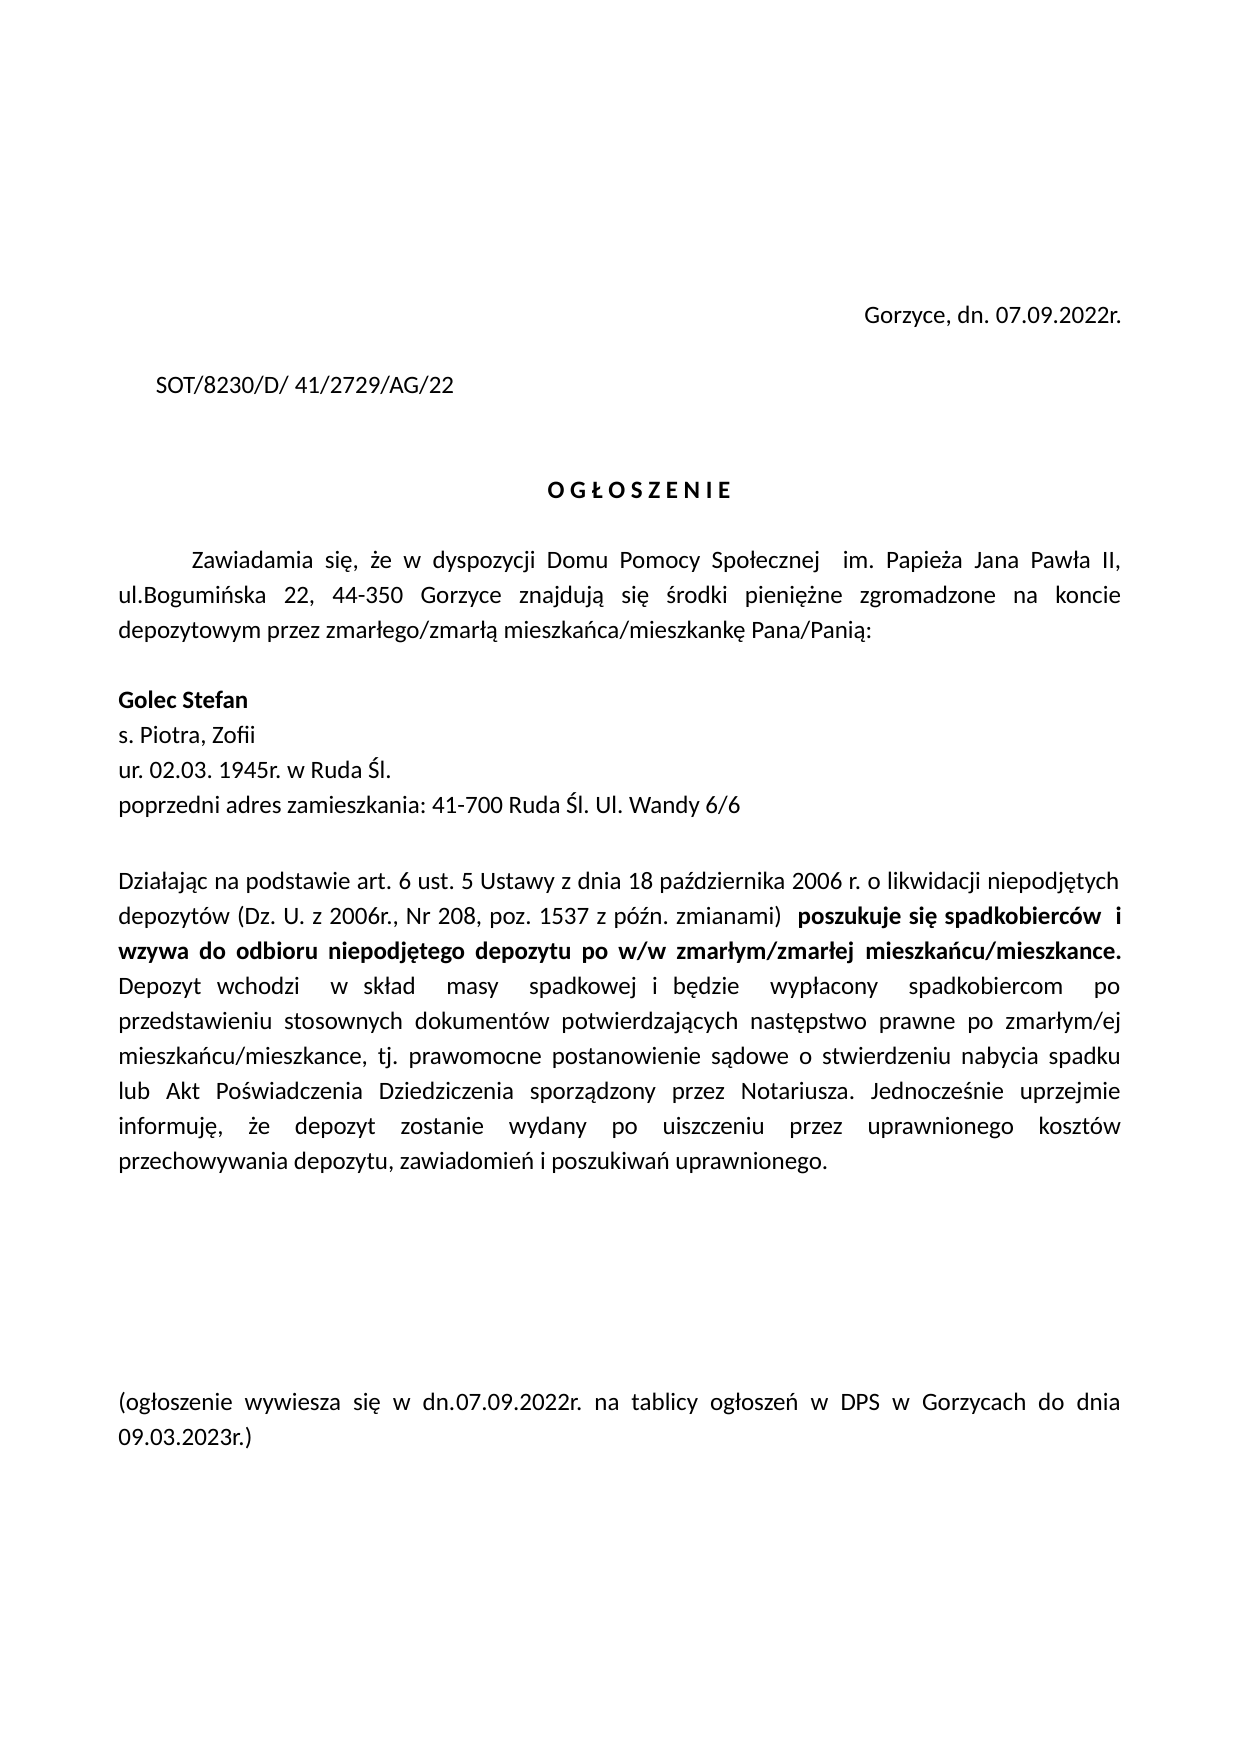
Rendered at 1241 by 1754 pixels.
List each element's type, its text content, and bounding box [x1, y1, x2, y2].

text Gorzyce, dn. 07.09.2022r. [118, 299, 1122, 329]
text Zawiadamia się, że w dyspozycji Domu Pomocy Społecznej im. Papieża Jana Pawła II, ul.Bogumińska 22, 44-350 Gorzyce znajdują się środki pieniężne zgromadzone na koncie depozytowym przez zmarłego/zmarłą mieszkańca/mieszkankę Pana/Panią: [118, 544, 1122, 644]
text s. Piotra, Zofii [118, 719, 1122, 749]
text poprzedni adres zamieszkania: 41-700 Ruda Śl. Ul. Wandy 6/6 [118, 789, 1122, 819]
text (ogłoszenie wywiesza się w dn.07.09.2022r. na tablicy ogłoszeń w DPS w Gorzycach do dnia 09.03.2023r.) [118, 1386, 1122, 1452]
text Golec Stefan [118, 684, 1122, 714]
text Działając na podstawie art. 6 ust. 5 Ustawy z dnia 18 października 2006 r. o likwidacji niepodjętych depozytów (Dz. U. z 2006r., Nr 208, poz. 1537 z późn. zmianami) poszukuje się spadkobierców i wzywa do odbioru niepodjętego depozytu po w/w zmarłym/zmarłej mieszkańcu/mieszkance. Depozyt wchodzi w skład masy spadkowej i będzie wypłacony spadkobiercom po przedstawieniu stosownych dokumentów potwierdzających następstwo prawne po zmarłym/ej mieszkańcu/mieszkance, tj. prawomocne postanowienie sądowe o stwierdzeniu nabycia spadku lub Akt Poświadczenia Dziedziczenia sporządzony przez Notariusza. Jednocześnie uprzejmie informuję, że depozyt zostanie wydany po uiszczeniu przez uprawnionego kosztów przechowywania depozytu, zawiadomień i poszukiwań uprawnionego. [118, 865, 1122, 1176]
text SOT/8230/D/ 41/2729/AG/22 [156, 369, 1122, 399]
text O G Ł O S Z E N I E [156, 474, 1122, 504]
text ur. 02.03. 1945r. w Ruda Śl. [118, 754, 1122, 784]
